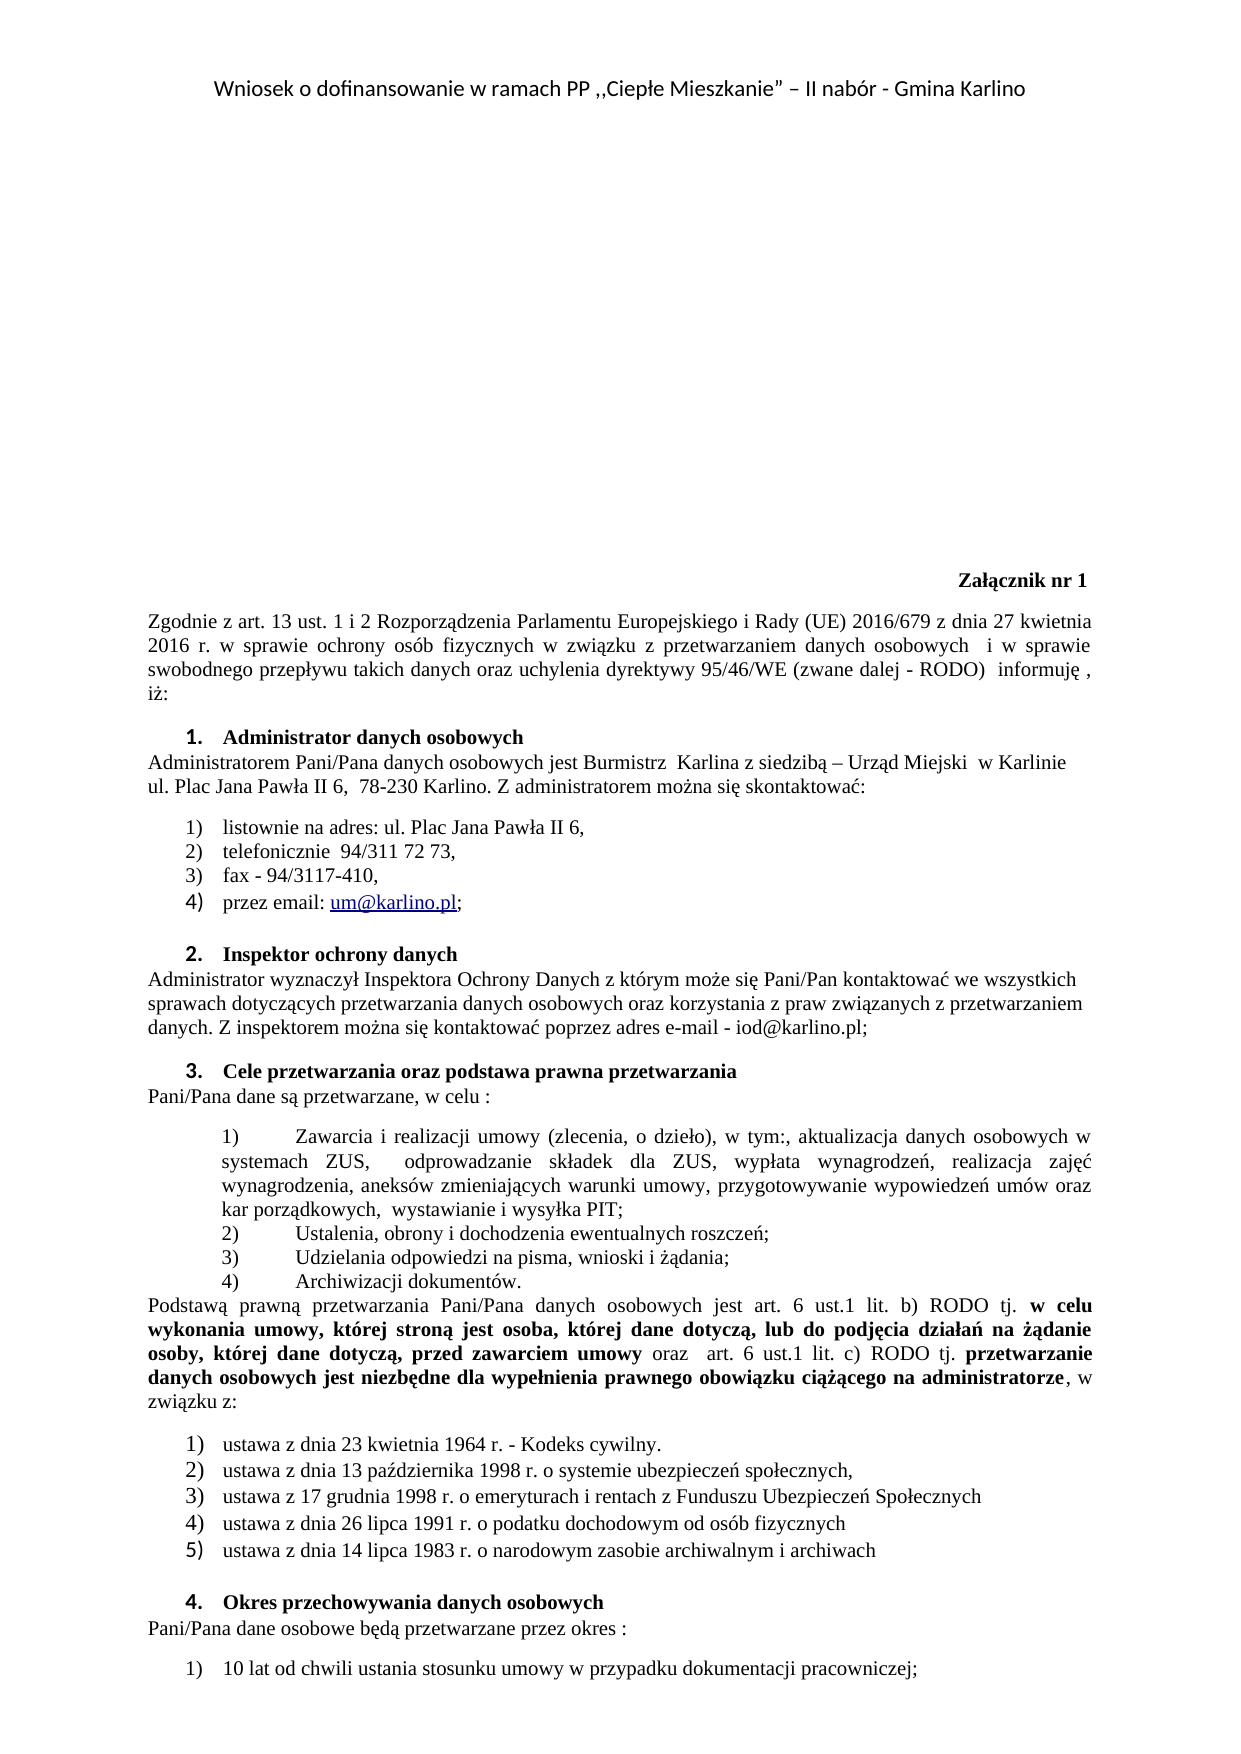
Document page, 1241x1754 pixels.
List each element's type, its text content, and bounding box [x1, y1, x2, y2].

list Ustalenia, obrony i dochodzenia ewentualnych roszczeń; [221, 1221, 1093, 1245]
list przez email: um@karlino.pl; [185, 887, 1093, 915]
list ustawa z dnia 13 października 1998 r. o systemie ubezpieczeń społecznych, [185, 1456, 1093, 1483]
list 10 lat od chwili ustania stosunku umowy w przypadku dokumentacji pracowniczej; [185, 1656, 1093, 1680]
list ustawa z dnia 14 lipca 1983 r. o narodowym zasobie archiwalnym i archiwach [185, 1535, 1093, 1563]
list Inspektor ochrony danych [185, 939, 1093, 967]
text Administratorem Pani/Pana danych osobowych jest Burmistrz Karlina z siedzibą – Urząd Miejski w Karlinie ul. Plac Jana Pawła II 6, 78-230 Karlino. Z administratorem można się skontaktować: [148, 750, 1093, 798]
list Administrator danych osobowych [185, 722, 1093, 750]
text Administrator wyznaczył Inspektora Ochrony Danych z którym może się Pani/Pan kontaktować we wszystkich sprawach dotyczących przetwarzania danych osobowych oraz korzystania z praw związanych z przetwarzaniem danych. Z inspektorem można się kontaktować poprzez adres e-mail - iod@karlino.pl; [148, 967, 1093, 1039]
list Cele przetwarzania oraz podstawa prawna przetwarzania [185, 1056, 1093, 1084]
list ustawa z dnia 26 lipca 1991 r. o podatku dochodowym od osób fizycznych [185, 1509, 1093, 1535]
list Okres przechowywania danych osobowych [185, 1587, 1093, 1615]
text Pani/Pana dane są przetwarzane, w celu : [148, 1084, 1093, 1108]
text Podstawą prawną przetwarzania Pani/Pana danych osobowych jest art. 6 ust.1 lit. b) RODO tj. w celu wykonania umowy, której stroną jest osoba, której dane dotyczą, lub do podjęcia działań na żądanie osoby, której dane dotyczą, przed zawarciem umowy oraz art. 6 ust.1 lit. c) RODO tj. przetwarzanie danych osobowych jest niezbędne dla wypełnienia prawnego obowiązku ciążącego na administratorze, w związku z: [148, 1293, 1093, 1413]
list fax - 94/3117-410, [185, 863, 1093, 887]
list telefonicznie 94/311 72 73, [185, 839, 1093, 863]
list ustawa z dnia 23 kwietnia 1964 r. - Kodeks cywilny. [185, 1430, 1093, 1456]
list listownie na adres: ul. Plac Jana Pawła II 6, [185, 814, 1093, 839]
text Zgodnie z art. 13 ust. 1 i 2 Rozporządzenia Parlamentu Europejskiego i Rady (UE) 2016/679 z dnia 27 kwietnia 2016 r. w sprawie ochrony osób fizycznych w związku z przetwarzaniem danych osobowych i w sprawie swobodnego przepływu takich danych oraz uchylenia dyrektywy 95/46/WE (zwane dalej - RODO) informuję , iż: [148, 609, 1093, 705]
text Pani/Pana dane osobowe będą przetwarzane przez okres : [148, 1615, 1093, 1639]
list ustawa z 17 grudnia 1998 r. o emeryturach i rentach z Funduszu Ubezpieczeń Społecznych [185, 1483, 1093, 1509]
list Udzielania odpowiedzi na pisma, wnioski i żądania; [221, 1245, 1093, 1269]
text Załącznik nr 1 [148, 568, 1093, 592]
list Archiwizacji dokumentów. [221, 1269, 1093, 1293]
list Zawarcia i realizacji umowy (zlecenia, o dzieło), w tym:, aktualizacja danych osobowych w systemach ZUS, odprowadzanie składek dla ZUS, wypłata wynagrodzeń, realizacja zajęć wynagrodzenia, aneksów zmieniających warunki umowy, przygotowywanie wypowiedzeń umów oraz kar porządkowych, wystawianie i wysyłka PIT; [221, 1124, 1093, 1221]
